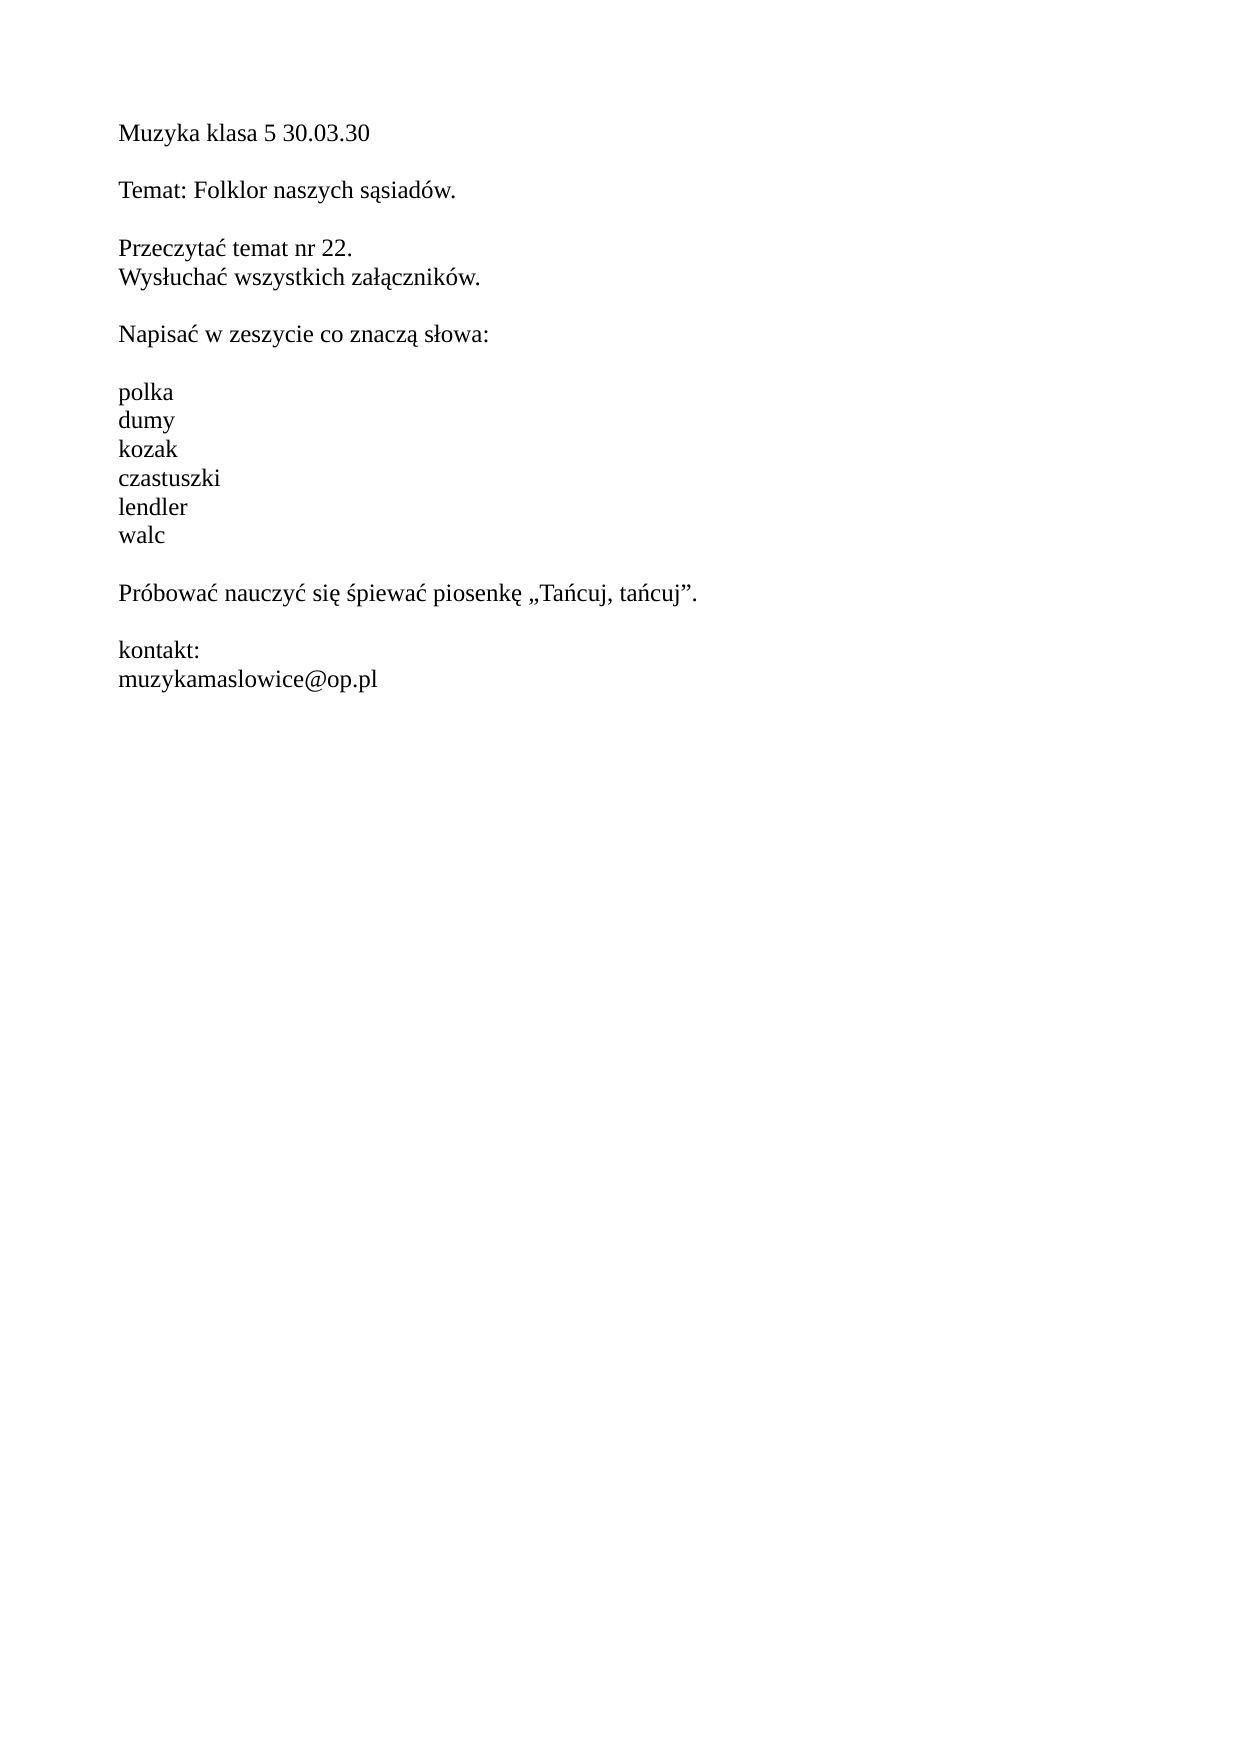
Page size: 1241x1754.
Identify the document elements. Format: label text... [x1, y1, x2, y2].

text Wysłuchać wszystkich załączników. [118, 262, 1122, 291]
text Temat: Folklor naszych sąsiadów. [118, 176, 1122, 204]
text czastuszki [118, 463, 1122, 492]
text kozak [118, 434, 1122, 463]
text Muzyka klasa 5 30.03.30 [118, 118, 1122, 147]
text muzykamaslowice@op.pl [118, 664, 1122, 693]
text kontakt: [118, 636, 1122, 664]
text walc [118, 521, 1122, 549]
text Przeczytać temat nr 22. [118, 233, 1122, 262]
text lendler [118, 492, 1122, 521]
text polka [118, 377, 1122, 406]
text Napisać w zeszycie co znaczą słowa: [118, 319, 1122, 348]
text dumy [118, 406, 1122, 434]
text Próbować nauczyć się śpiewać piosenkę „Tańcuj, tańcuj”. [118, 578, 1122, 607]
